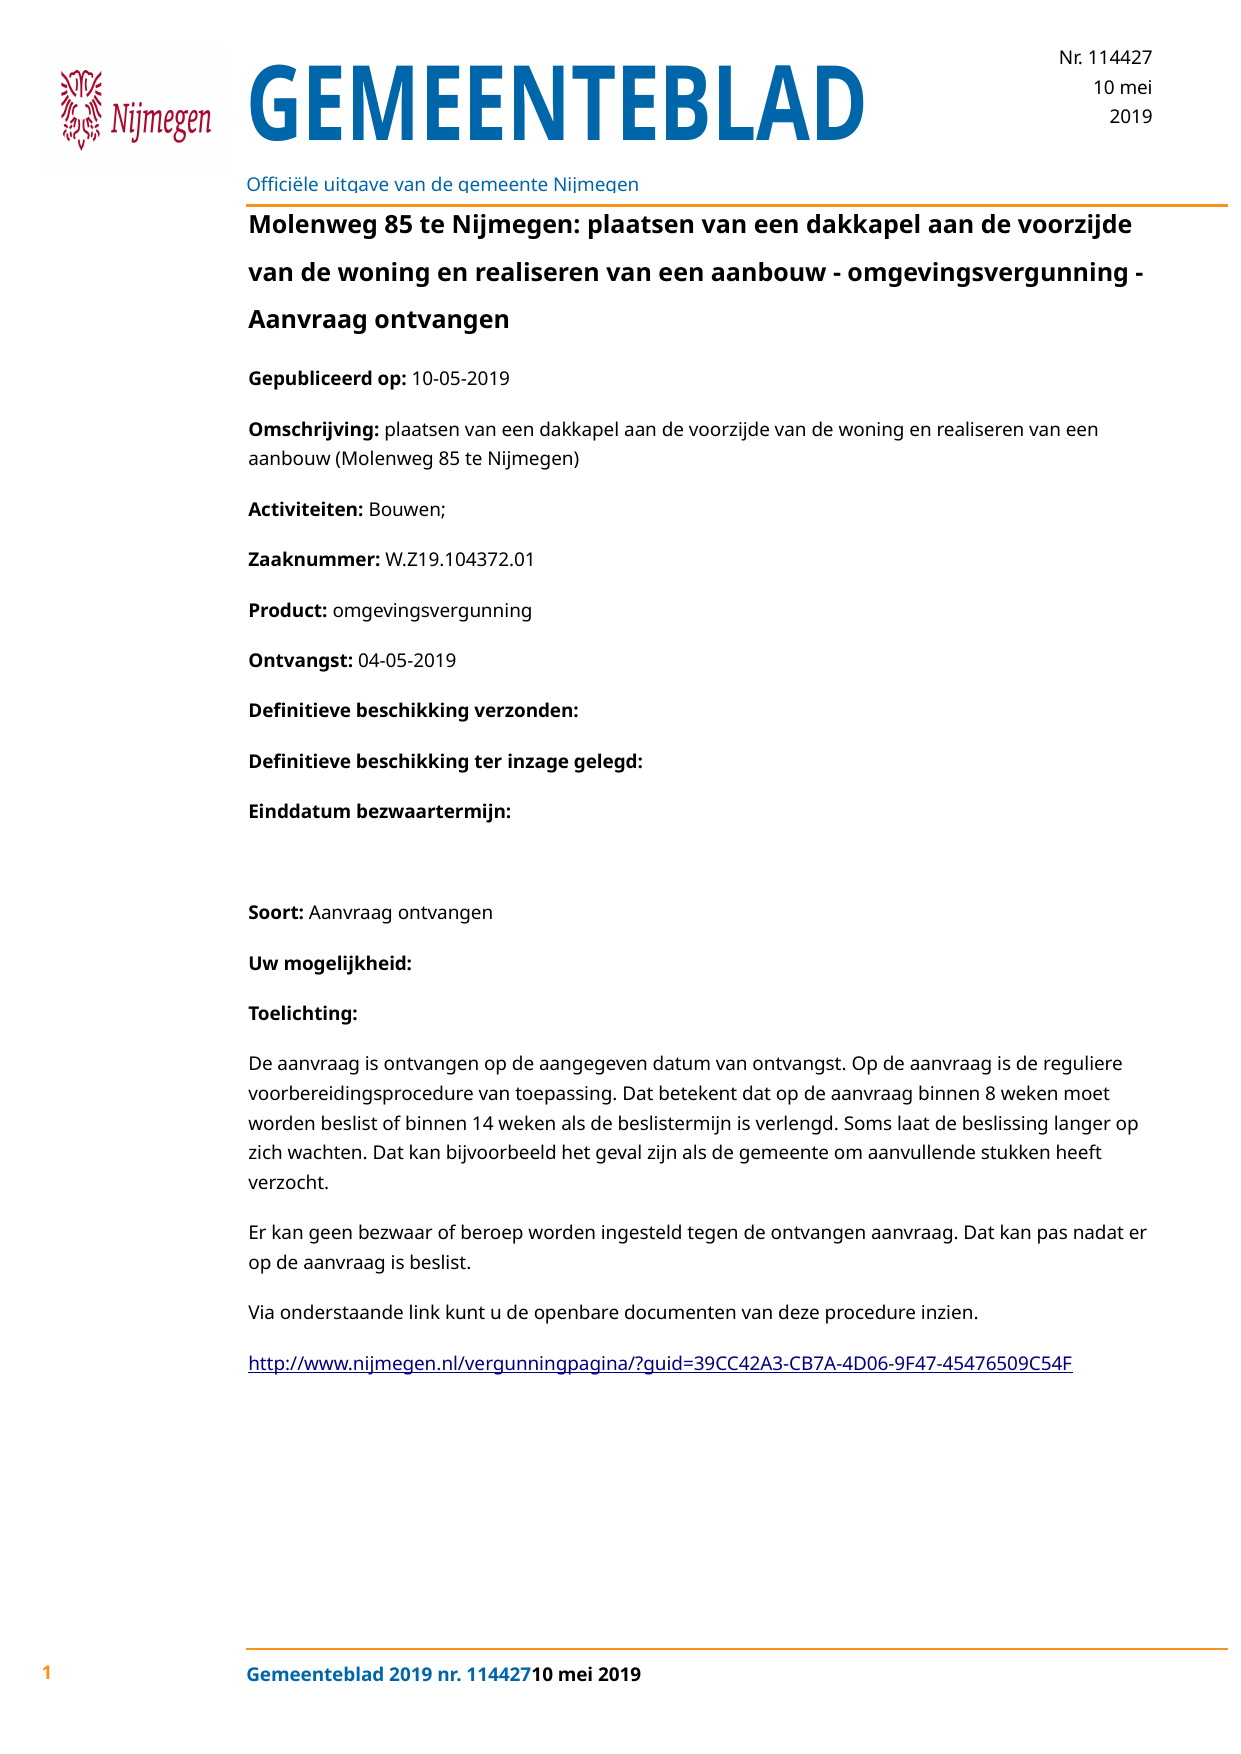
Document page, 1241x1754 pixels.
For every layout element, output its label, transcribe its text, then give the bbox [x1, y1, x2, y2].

text Soort: Aanvraag ontvangen [248, 899, 1152, 925]
picture [41, 47, 231, 172]
text Product: omgevingsvergunning [248, 597, 1152, 622]
text Einddatum bezwaartermijn: [248, 798, 1152, 824]
text Definitieve beschikking ter inzage gelegd: [248, 748, 1152, 774]
text http://www.nijmegen.nl/vergunningpagina/?guid=39CC42A3-CB7A-4D06-9F47-45476509C54F [248, 1350, 1152, 1375]
text Activiteiten: Bouwen; [248, 496, 1152, 522]
text Molenweg 85 te Nijmegen: plaatsen van een dakkapel aan de voorzijde van de woning en realiseren van een aanbouw - omgevingsvergunning - Aanvraag ontvangen [248, 207, 1152, 336]
text Definitieve beschikking verzonden: [248, 698, 1152, 723]
text Omschrijving: plaatsen van een dakkapel aan de voorzijde van de woning en realiseren van een aanbouw (Molenweg 85 te Nijmegen) [248, 416, 1152, 471]
text Toelichting: [248, 1000, 1152, 1026]
text Er kan geen bezwaar of beroep worden ingesteld tegen de ontvangen aanvraag. Dat kan pas nadat er op de aanvraag is beslist. [248, 1219, 1152, 1274]
text Gepubliceerd op: 10-05-2019 [248, 366, 1152, 391]
text Ontvangst: 04-05-2019 [248, 647, 1152, 673]
text Via onderstaande link kunt u de openbare documenten van deze procedure inzien. [248, 1299, 1152, 1325]
text De aanvraag is ontvangen op de aangegeven datum van ontvangst. Op de aanvraag is de reguliere voorbereidingsprocedure van toepassing. Dat betekent dat op de aanvraag binnen 8 weken moet worden beslist of binnen 14 weken als de beslistermijn is verlengd. Soms laat de beslissing langer op zich wachten. Dat kan bijvoorbeeld het geval zijn als de gemeente om aanvullende stukken heeft verzocht. [248, 1051, 1152, 1194]
text Uw mogelijkheid: [248, 950, 1152, 975]
text Zaaknummer: W.Z19.104372.01 [248, 546, 1152, 572]
